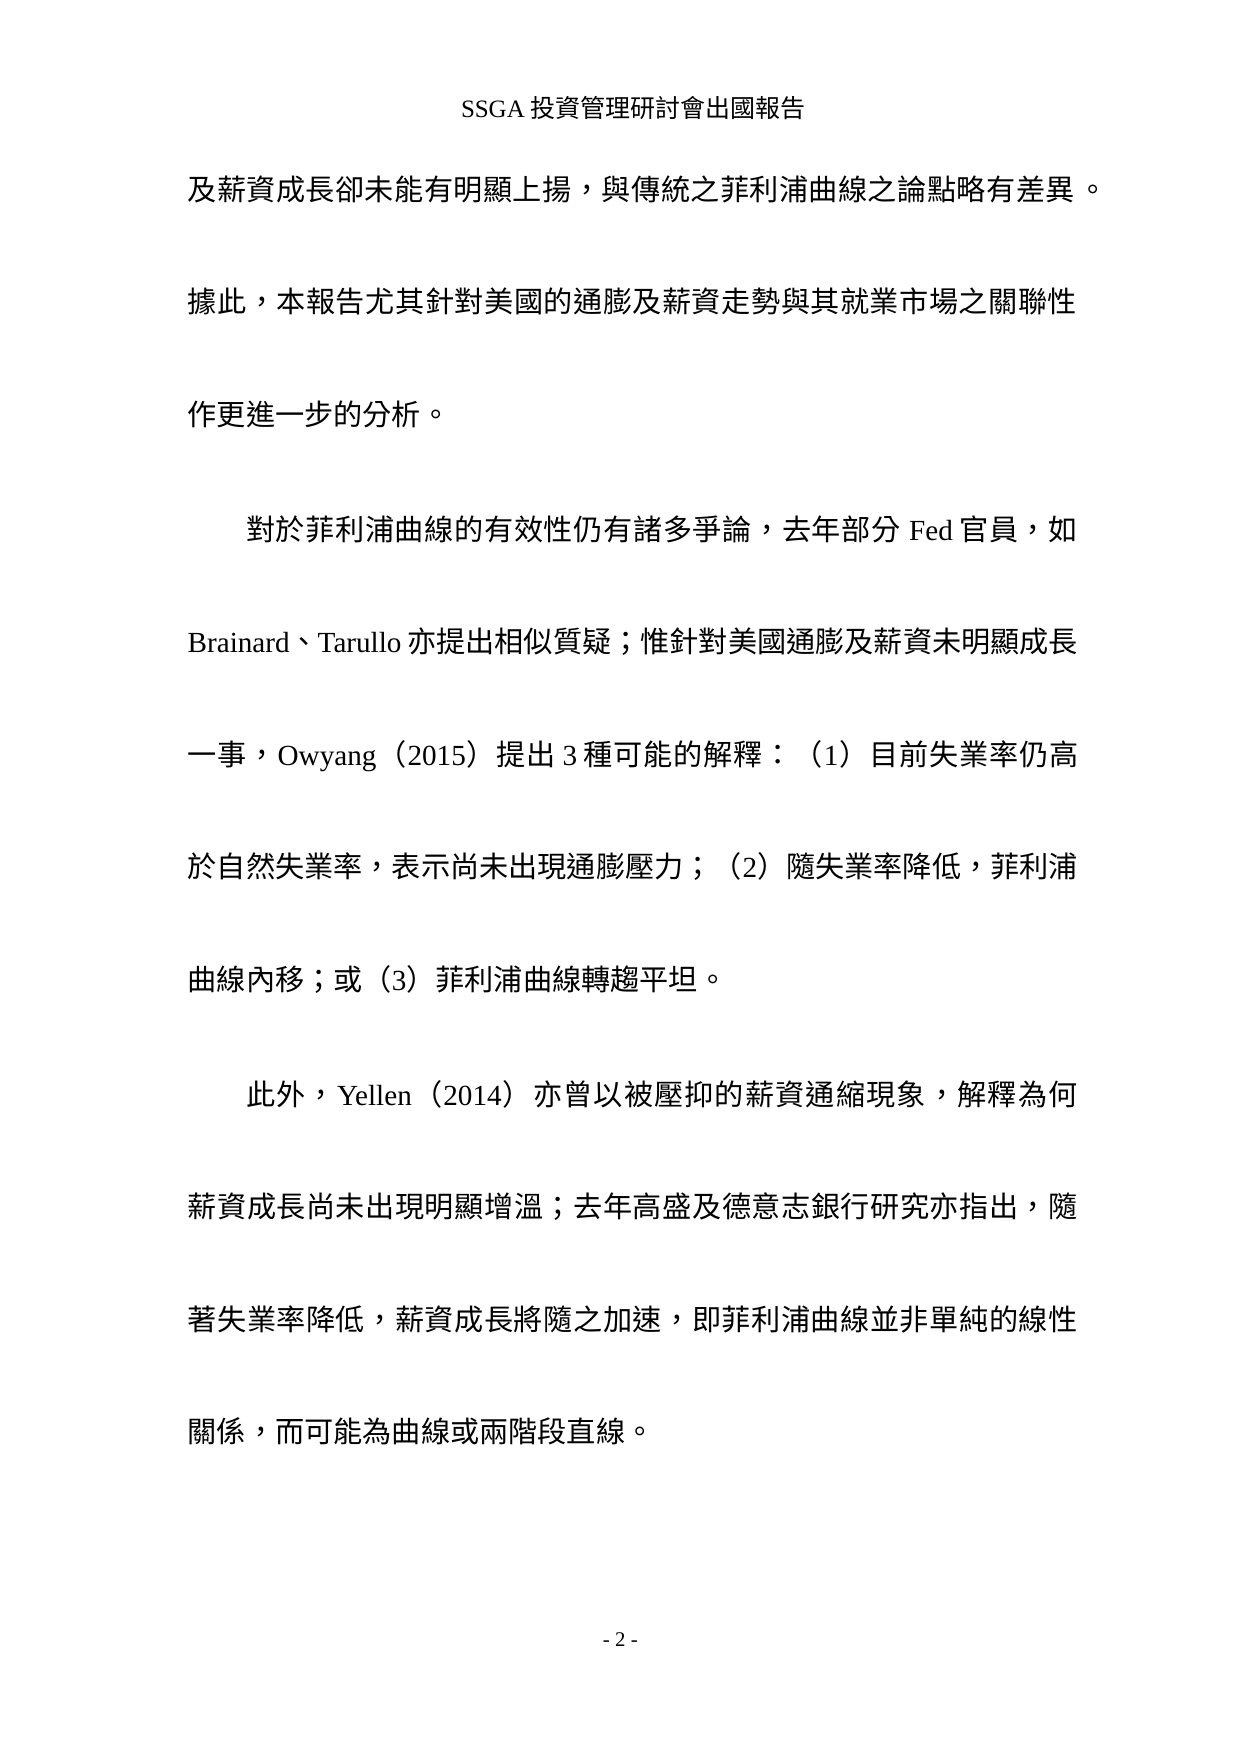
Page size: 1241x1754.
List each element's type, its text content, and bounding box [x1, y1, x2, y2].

text 儘管美國、日本及歐洲三者通膨，皆低於其央行所設定之目標值，然由於日本及歐洲經濟成長遲緩，故通膨走勢低迷仍屬正常現象；惟相對於日本、歐洲，美國近年來經濟復甦力道逐漸走強，整體就業市場逐漸逼近自然就業狀態，儘管通膨並未如日本及歐洲般疲弱，通膨及薪資成長卻未能有明顯上揚，與傳統之菲利浦曲線之論點略有差異。據此，本報告尤其針對美國的通膨及薪資走勢與其就業市場之關聯性作更進一步的分析。 [187, 150, 1078, 450]
text 此外，Yellen（2014）亦曾以被壓抑的薪資通縮現象，解釋為何薪資成長尚未出現明顯增溫；去年高盛及德意志銀行研究亦指出，隨著失業率降低，薪資成長將隨之加速，即菲利浦曲線並非單純的線性關係，而可能為曲線或兩階段直線。 [187, 1055, 1078, 1467]
text 對於菲利浦曲線的有效性仍有諸多爭論，去年部分Fed官員，如Brainard、Tarullo亦提出相似質疑；惟針對美國通膨及薪資未明顯成長一事，Owyang（2015）提出3種可能的解釋：（1）目前失業率仍高於自然失業率，表示尚未出現通膨壓力；（2）隨失業率降低，菲利浦曲線內移；或（3）菲利浦曲線轉趨平坦。 [187, 490, 1078, 1015]
